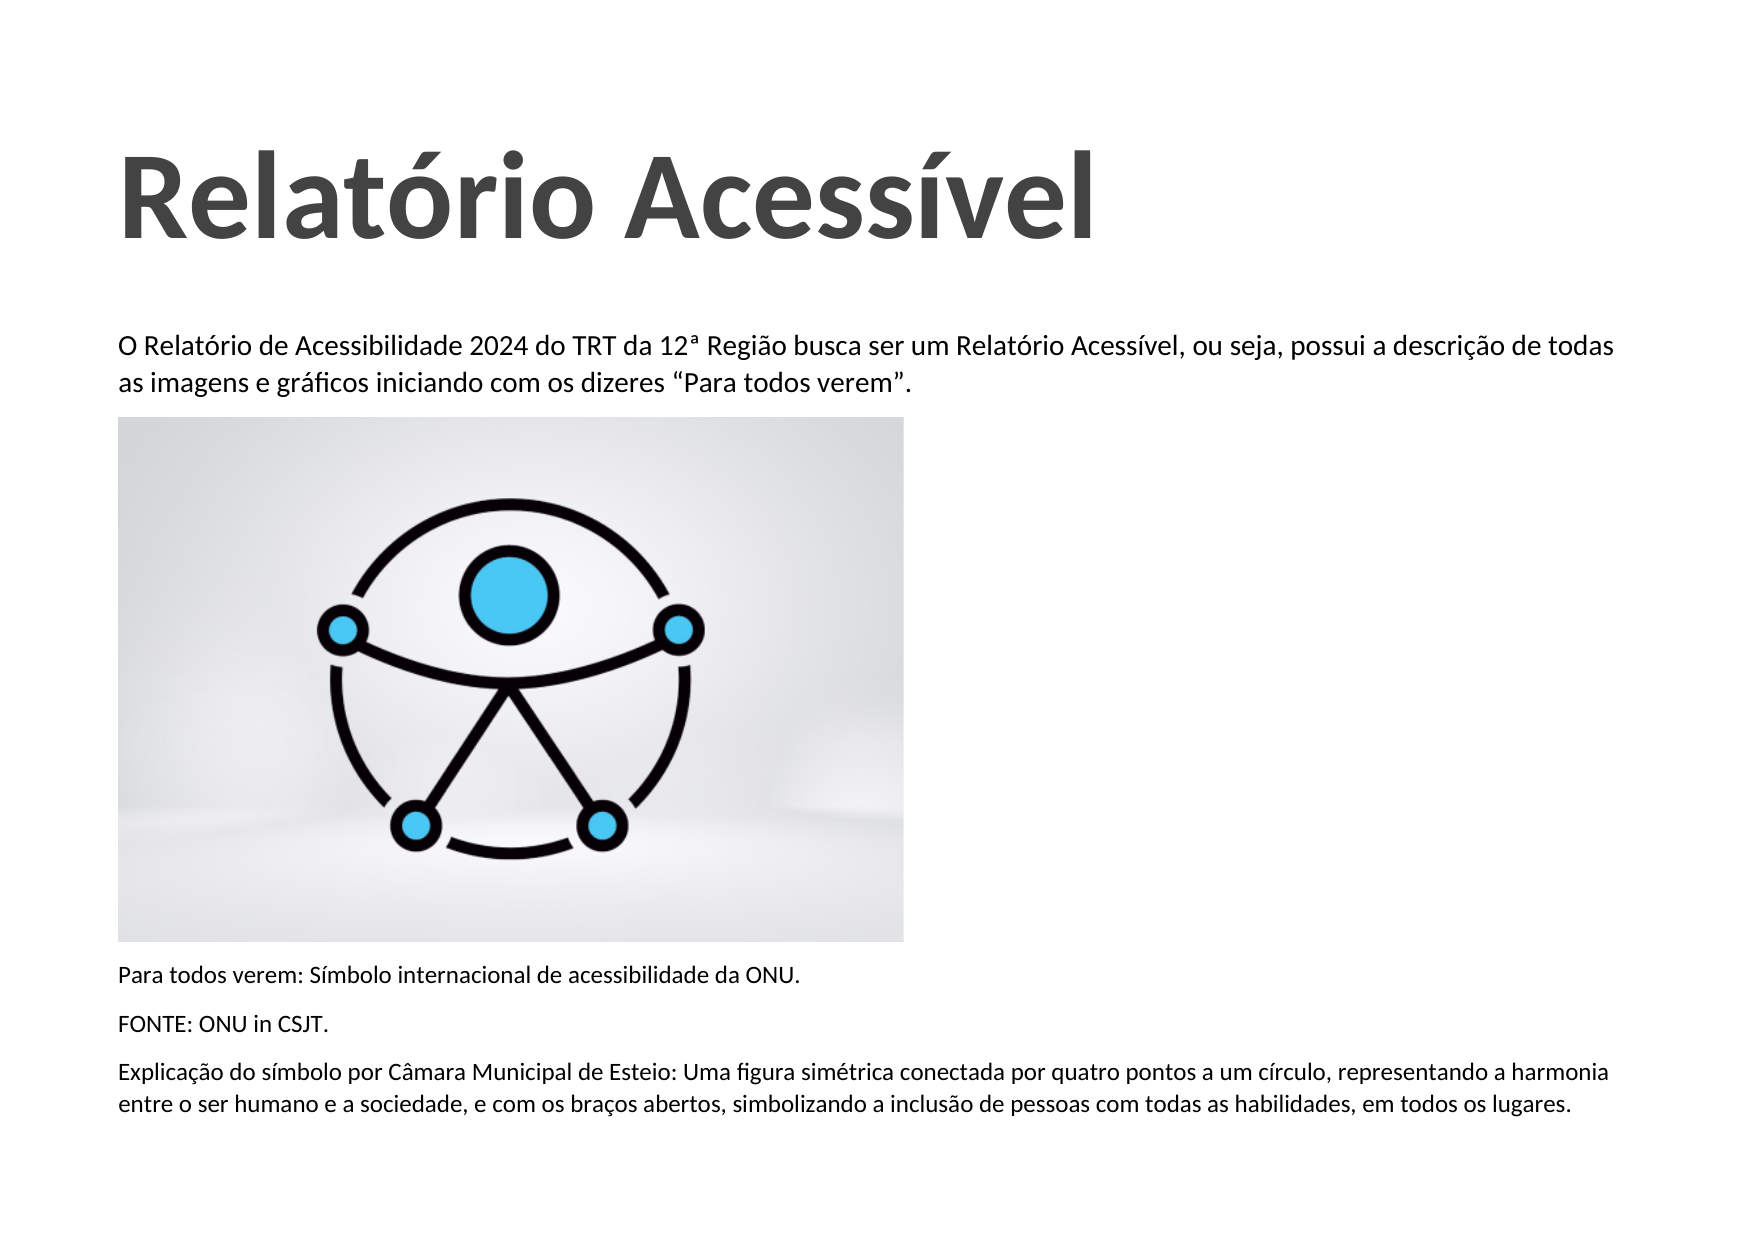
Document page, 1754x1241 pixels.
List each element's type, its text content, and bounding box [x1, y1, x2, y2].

text Para todos verem: Símbolo internacional de acessibilidade da ONU. [118, 960, 1636, 990]
text FONTE: ONU in CSJT. [118, 1008, 1636, 1038]
text O Relatório de Acessibilidade 2024 do TRT da 12ª Região busca ser um Relatório Acessível, ou seja, possui a descrição de todas as imagens e gráficos iniciando com os dizeres “Para todos verem”. [118, 327, 1636, 400]
text Relatório Acessível [118, 117, 1636, 269]
text Explicação do símbolo por Câmara Municipal de Esteio: Uma figura simétrica conectada por quatro pontos a um círculo, representando a harmonia entre o ser humano e a sociedade, e com os braços abertos, simbolizando a inclusão de pessoas com todas as habilidades, em todos os lugares. [118, 1056, 1636, 1118]
